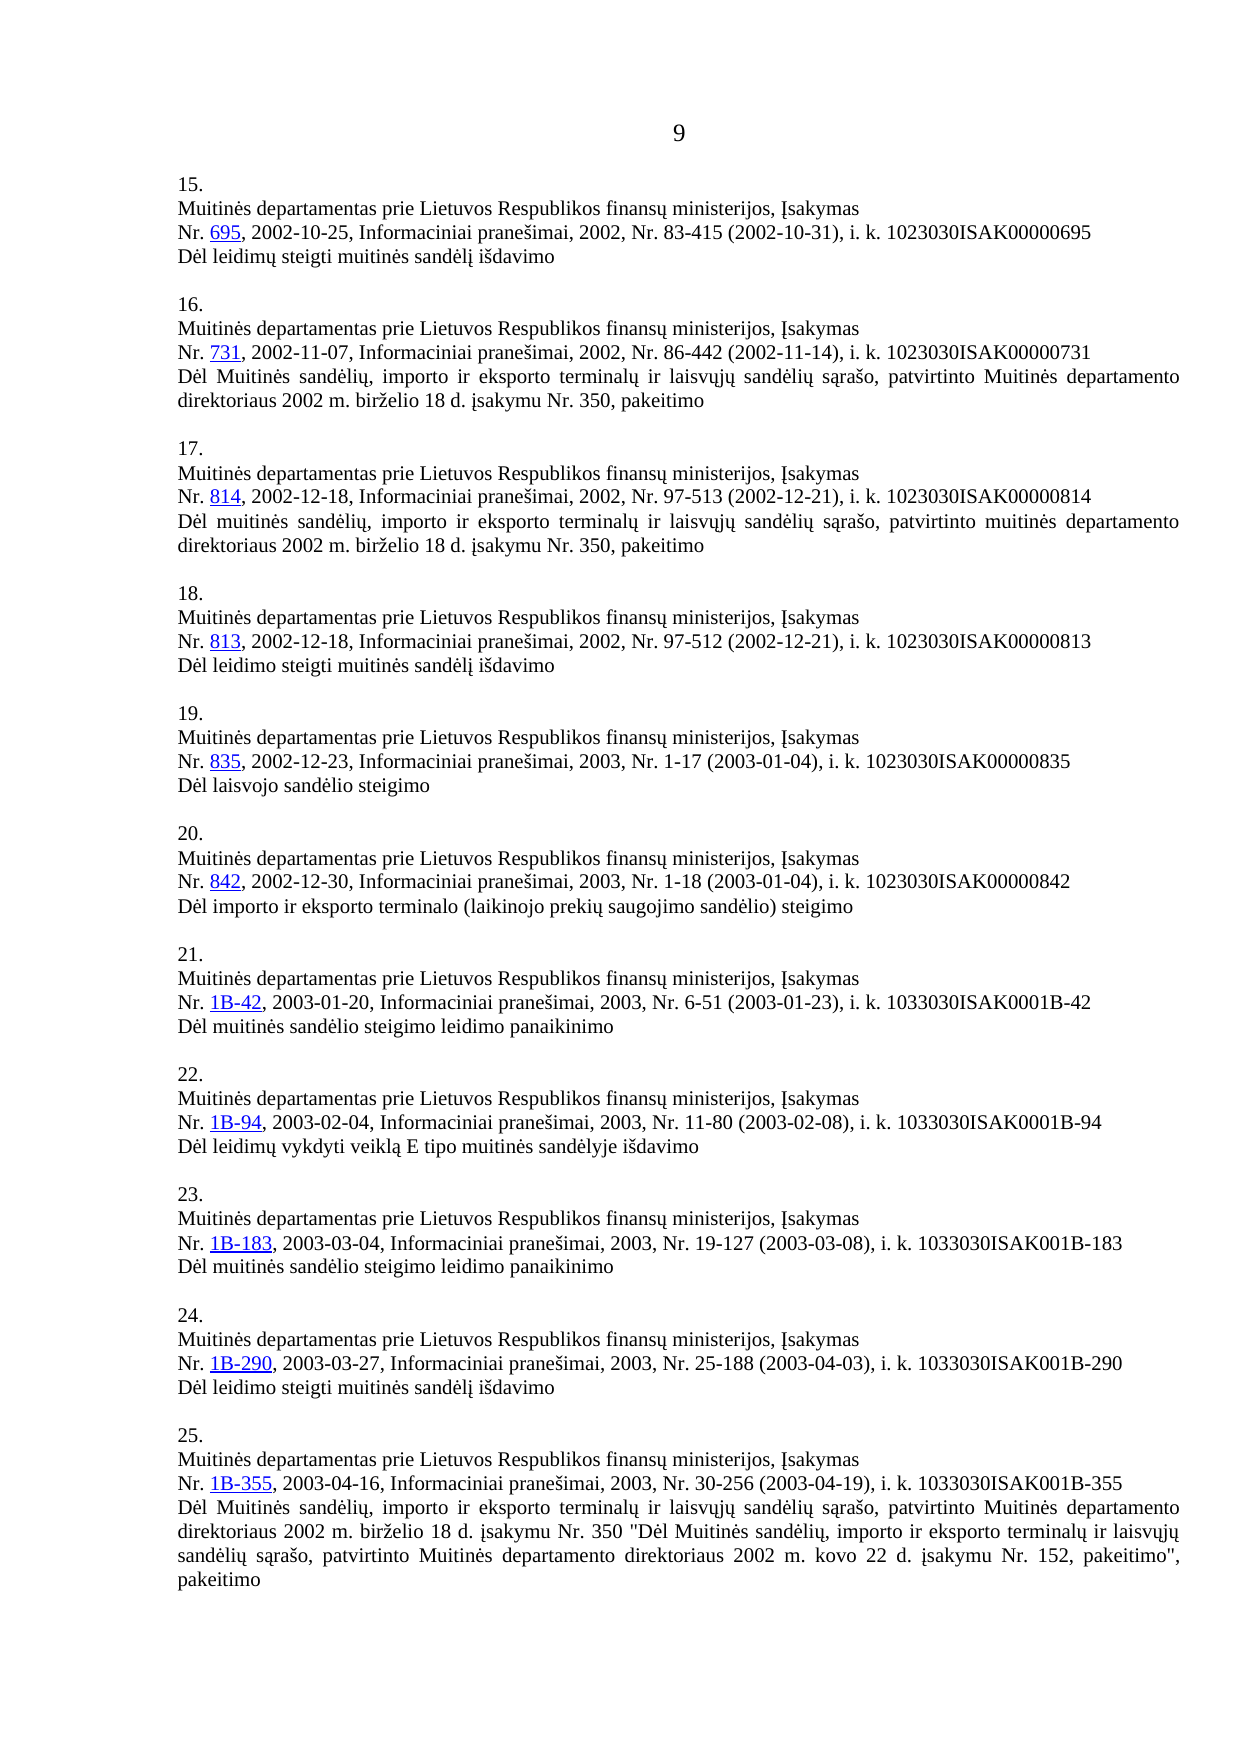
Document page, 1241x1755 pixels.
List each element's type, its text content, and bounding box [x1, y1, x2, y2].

text Dėl muitinės sandėlių, importo ir eksporto terminalų ir laisvųjų sandėlių sąrašo, patvirtinto muitinės departamento direktoriaus 2002 m. birželio 18 d. įsakymu Nr. 350, pakeitimo [177, 508, 1181, 557]
text 23. [177, 1182, 1181, 1206]
text 18. [177, 581, 1181, 605]
text Nr. 1B-355, 2003-04-16, Informaciniai pranešimai, 2003, Nr. 30-256 (2003-04-19), i. k. 1033030ISAK001B-355 [177, 1471, 1181, 1495]
text 24. [177, 1303, 1181, 1327]
text Nr. 1B-183, 2003-03-04, Informaciniai pranešimai, 2003, Nr. 19-127 (2003-03-08), i. k. 1033030ISAK001B-183 [177, 1230, 1181, 1254]
text Nr. 1B-94, 2003-02-04, Informaciniai pranešimai, 2003, Nr. 11-80 (2003-02-08), i. k. 1033030ISAK0001B-94 [177, 1110, 1181, 1134]
text Dėl muitinės sandėlio steigimo leidimo panaikinimo [177, 1014, 1181, 1038]
text Dėl Muitinės sandėlių, importo ir eksporto terminalų ir laisvųjų sandėlių sąrašo, patvirtinto Muitinės departamento direktoriaus 2002 m. birželio 18 d. įsakymu Nr. 350, pakeitimo [177, 364, 1181, 412]
text Nr. 1B-42, 2003-01-20, Informaciniai pranešimai, 2003, Nr. 6-51 (2003-01-23), i. k. 1033030ISAK0001B-42 [177, 990, 1181, 1014]
text Nr. 814, 2002-12-18, Informaciniai pranešimai, 2002, Nr. 97-513 (2002-12-21), i. k. 1023030ISAK00000814 [177, 484, 1181, 508]
text 19. [177, 701, 1181, 725]
text Muitinės departamentas prie Lietuvos Respublikos finansų ministerijos, Įsakymas [177, 1086, 1181, 1110]
text Muitinės departamentas prie Lietuvos Respublikos finansų ministerijos, Įsakymas [177, 460, 1181, 484]
text Muitinės departamentas prie Lietuvos Respublikos finansų ministerijos, Įsakymas [177, 1327, 1181, 1351]
text Muitinės departamentas prie Lietuvos Respublikos finansų ministerijos, Įsakymas [177, 1206, 1181, 1230]
text Muitinės departamentas prie Lietuvos Respublikos finansų ministerijos, Įsakymas [177, 1447, 1181, 1471]
text 20. [177, 821, 1181, 845]
text 17. [177, 436, 1181, 460]
text Muitinės departamentas prie Lietuvos Respublikos finansų ministerijos, Įsakymas [177, 196, 1181, 220]
text 16. [177, 292, 1181, 316]
text 21. [177, 942, 1181, 966]
text Dėl laisvojo sandėlio steigimo [177, 773, 1181, 797]
text Muitinės departamentas prie Lietuvos Respublikos finansų ministerijos, Įsakymas [177, 725, 1181, 749]
text 15. [177, 172, 1181, 196]
text Dėl leidimo steigti muitinės sandėlį išdavimo [177, 653, 1181, 677]
text Dėl Muitinės sandėlių, importo ir eksporto terminalų ir laisvųjų sandėlių sąrašo, patvirtinto Muitinės departamento direktoriaus 2002 m. birželio 18 d. įsakymu Nr. 350 "Dėl Muitinės sandėlių, importo ir eksporto terminalų ir laisvųjų sandėlių sąrašo, patvirtinto Muitinės departamento direktoriaus 2002 m. kovo 22 d. įsakymu Nr. 152, pakeitimo", pakeitimo [177, 1495, 1181, 1591]
text Nr. 695, 2002-10-25, Informaciniai pranešimai, 2002, Nr. 83-415 (2002-10-31), i. k. 1023030ISAK00000695 [177, 220, 1181, 244]
text Nr. 835, 2002-12-23, Informaciniai pranešimai, 2003, Nr. 1-17 (2003-01-04), i. k. 1023030ISAK00000835 [177, 749, 1181, 773]
text Dėl leidimų vykdyti veiklą E tipo muitinės sandėlyje išdavimo [177, 1134, 1181, 1158]
text Dėl importo ir eksporto terminalo (laikinojo prekių saugojimo sandėlio) steigimo [177, 893, 1181, 918]
text Nr. 813, 2002-12-18, Informaciniai pranešimai, 2002, Nr. 97-512 (2002-12-21), i. k. 1023030ISAK00000813 [177, 629, 1181, 653]
text Muitinės departamentas prie Lietuvos Respublikos finansų ministerijos, Įsakymas [177, 605, 1181, 629]
text Nr. 1B-290, 2003-03-27, Informaciniai pranešimai, 2003, Nr. 25-188 (2003-04-03), i. k. 1033030ISAK001B-290 [177, 1351, 1181, 1375]
text Dėl muitinės sandėlio steigimo leidimo panaikinimo [177, 1254, 1181, 1278]
text Nr. 842, 2002-12-30, Informaciniai pranešimai, 2003, Nr. 1-18 (2003-01-04), i. k. 1023030ISAK00000842 [177, 869, 1181, 893]
text 22. [177, 1062, 1181, 1086]
text 25. [177, 1423, 1181, 1447]
text Muitinės departamentas prie Lietuvos Respublikos finansų ministerijos, Įsakymas [177, 316, 1181, 340]
text Dėl leidimų steigti muitinės sandėlį išdavimo [177, 244, 1181, 268]
text Dėl leidimo steigti muitinės sandėlį išdavimo [177, 1375, 1181, 1399]
text Muitinės departamentas prie Lietuvos Respublikos finansų ministerijos, Įsakymas [177, 966, 1181, 990]
text Nr. 731, 2002-11-07, Informaciniai pranešimai, 2002, Nr. 86-442 (2002-11-14), i. k. 1023030ISAK00000731 [177, 340, 1181, 364]
text Muitinės departamentas prie Lietuvos Respublikos finansų ministerijos, Įsakymas [177, 845, 1181, 869]
